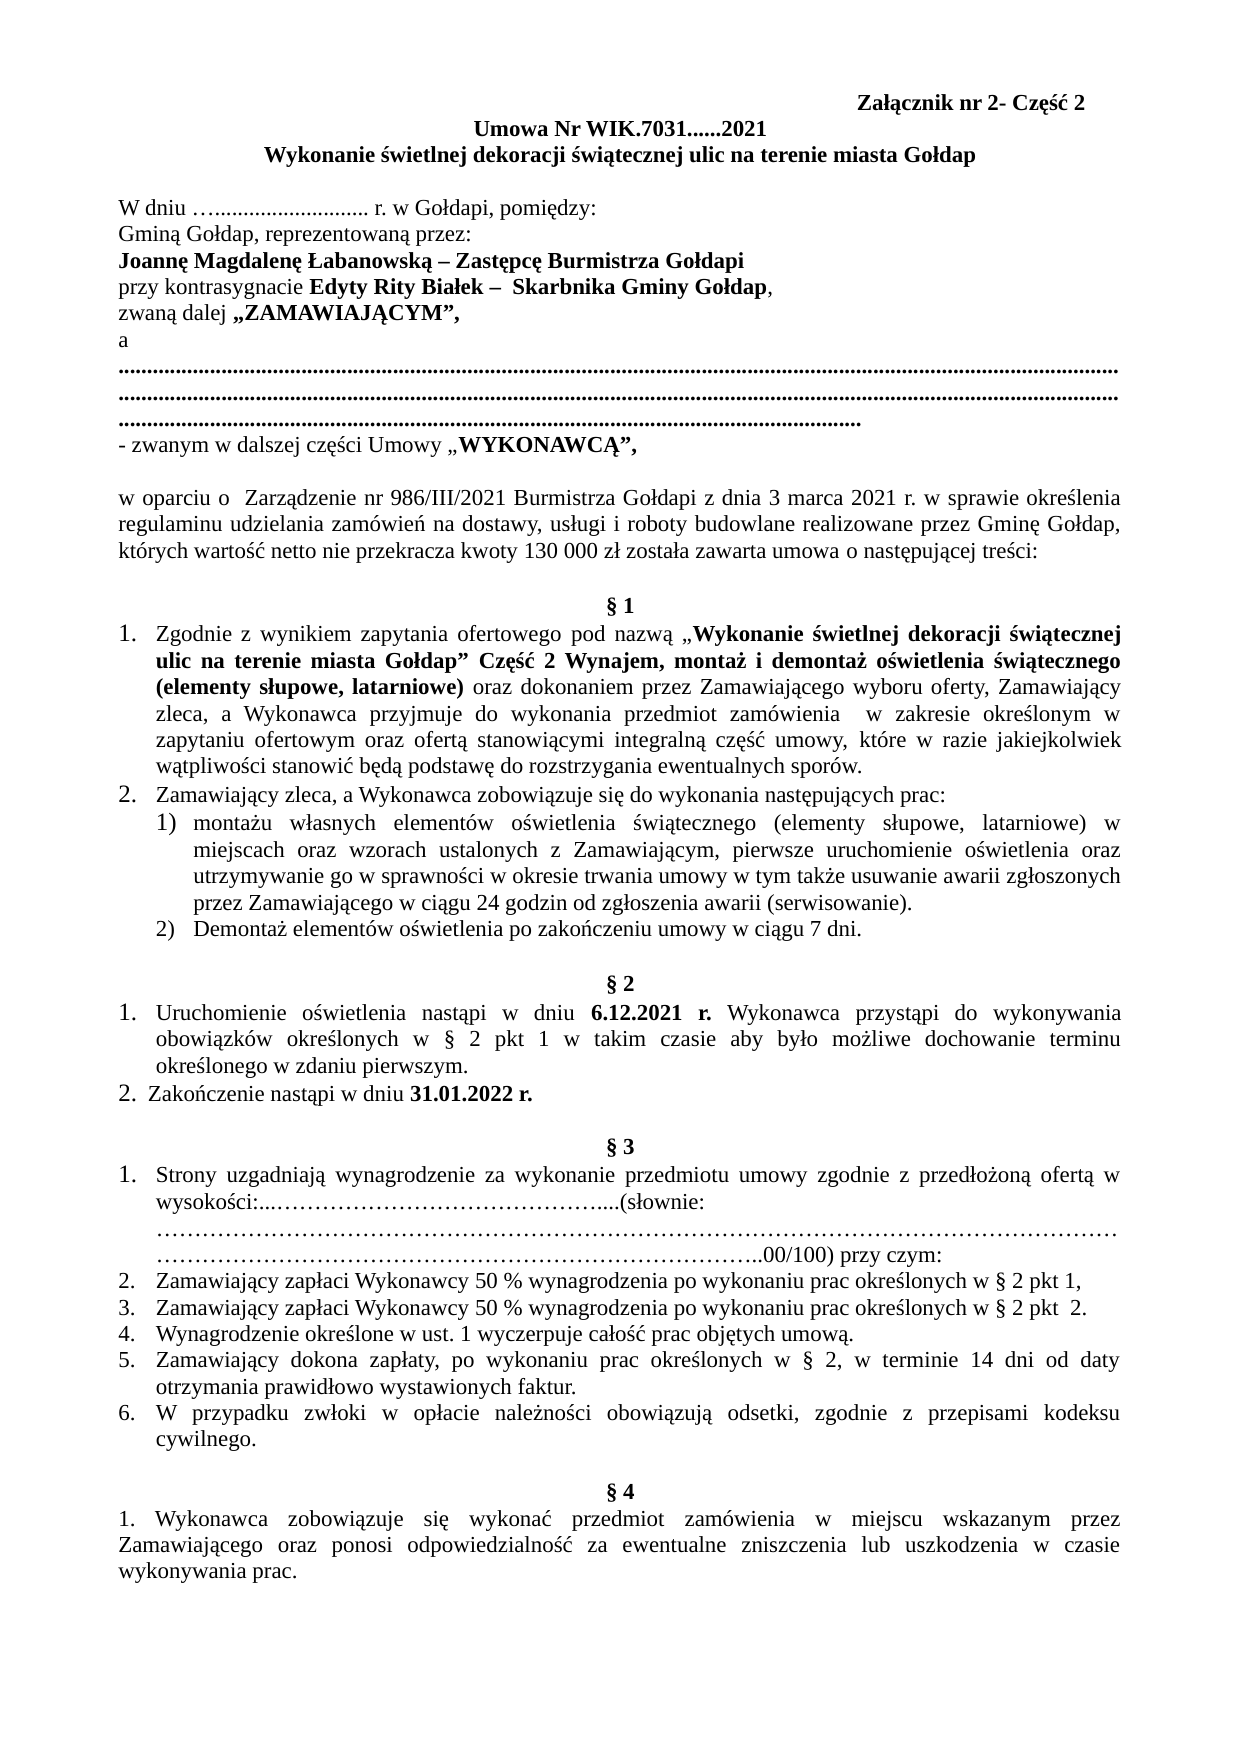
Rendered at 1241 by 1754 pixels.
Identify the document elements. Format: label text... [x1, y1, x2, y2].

text Gminą Gołdap, reprezentowaną przez: [118, 220, 1122, 247]
text 1. Wykonawca zobowiązuje się wykonać przedmiot zamówienia w miejscu wskazanym przez Zamawiającego oraz ponosi odpowiedzialność za ewentualne zniszczenia lub uszkodzenia w czasie wykonywania prac. [118, 1504, 1122, 1584]
list Zamawiający zapłaci Wykonawcy 50 % wynagrodzenia po wykonaniu prac określonych w § 2 pkt 2. [118, 1294, 1122, 1320]
text - zwanym w dalszej części Umowy „WYKONAWCĄ”, [118, 431, 1122, 458]
text a [118, 326, 1122, 352]
text w oparciu o Zarządzenie nr 986/III/2021 Burmistrza Gołdapi z dnia 3 marca 2021 r. w sprawie określenia regulaminu udzielania zamówień na dostawy, usługi i roboty budowlane realizowane przez Gminę Gołdap, których wartość netto nie przekracza kwoty 130 000 zł została zawarta umowa o następującej treści: [118, 484, 1122, 563]
list Demontaż elementów oświetlenia po zakończeniu umowy w ciągu 7 dni. [156, 915, 1122, 942]
text Wykonanie świetlnej dekoracji świątecznej ulic na terenie miasta Gołdap [118, 141, 1122, 168]
list Uruchomienie oświetlenia nastąpi w dniu 6.12.2021 r. Wykonawca przystąpi do wykonywania obowiązków określonych w § 2 pkt 1 w takim czasie aby było możliwe dochowanie terminu określonego w zdaniu pierwszym. [118, 997, 1122, 1078]
text ................................................................................................................................................................................................................................................................................................................................................................................................................................................................................................ [118, 352, 1122, 431]
text § 4 [118, 1478, 1122, 1504]
text § 3 [118, 1133, 1122, 1159]
text zwaną dalej „ZAMAWIAJĄCYM”, [118, 299, 1122, 326]
text Umowa Nr WIK.7031......2021 [118, 115, 1122, 141]
text § 1 [118, 592, 1122, 618]
list Zamawiający zapłaci Wykonawcy 50 % wynagrodzenia po wykonaniu prac określonych w § 2 pkt 1, [118, 1267, 1122, 1294]
list montażu własnych elementów oświetlenia świątecznego (elementy słupowe, latarniowe) w miejscach oraz wzorach ustalonych z Zamawiającym, pierwsze uruchomienie oświetlenia oraz utrzymywanie go w sprawności w okresie trwania umowy w tym także usuwanie awarii zgłoszonych przez Zamawiającego w ciągu 24 godzin od zgłoszenia awarii (serwisowanie). [156, 807, 1122, 915]
list Zgodnie z wynikiem zapytania ofertowego pod nazwą „Wykonanie świetlnej dekoracji świątecznej ulic na terenie miasta Gołdap” Część 2 Wynajem, montaż i demontaż oświetlenia świątecznego (elementy słupowe, latarniowe) oraz dokonaniem przez Zamawiającego wyboru oferty, Zamawiający zleca, a Wykonawca przyjmuje do wykonania przedmiot zamówienia w zakresie określonym w zapytaniu ofertowym oraz ofertą stanowiącymi integralną część umowy, które w razie jakiejkolwiek wątpliwości stanowić będą podstawę do rozstrzygania ewentualnych sporów. [118, 618, 1122, 779]
text Joannę Magdalenę Łabanowską – Zastępcę Burmistrza Gołdapi [118, 247, 1122, 273]
text Załącznik nr 2- Część 2 [118, 89, 1122, 115]
text W dniu …........................... r. w Gołdapi, pomiędzy: [118, 194, 1122, 220]
text § 2 [118, 970, 1122, 997]
list Zakończenie nastąpi w dniu 31.01.2022 r. [118, 1078, 1122, 1107]
text przy kontrasygnacie Edyty Rity Białek – Skarbnika Gminy Gołdap, [118, 273, 1122, 299]
list Zamawiający zleca, a Wykonawca zobowiązuje się do wykonania następujących prac: [118, 779, 1122, 807]
list W przypadku zwłoki w opłacie należności obowiązują odsetki, zgodnie z przepisami kodeksu cywilnego. [118, 1399, 1122, 1452]
list Strony uzgadniają wynagrodzenie za wykonanie przedmiotu umowy zgodnie z przedłożoną ofertą w wysokości:...……………………………………....(słownie: ……………………………………………………………………………………………………………………………………………………………………………………..00/100) przy czym: [118, 1159, 1122, 1267]
list Zamawiający dokona zapłaty, po wykonaniu prac określonych w § 2, w terminie 14 dni od daty otrzymania prawidłowo wystawionych faktur. [118, 1346, 1122, 1399]
list Wynagrodzenie określone w ust. 1 wyczerpuje całość prac objętych umową. [118, 1320, 1122, 1346]
